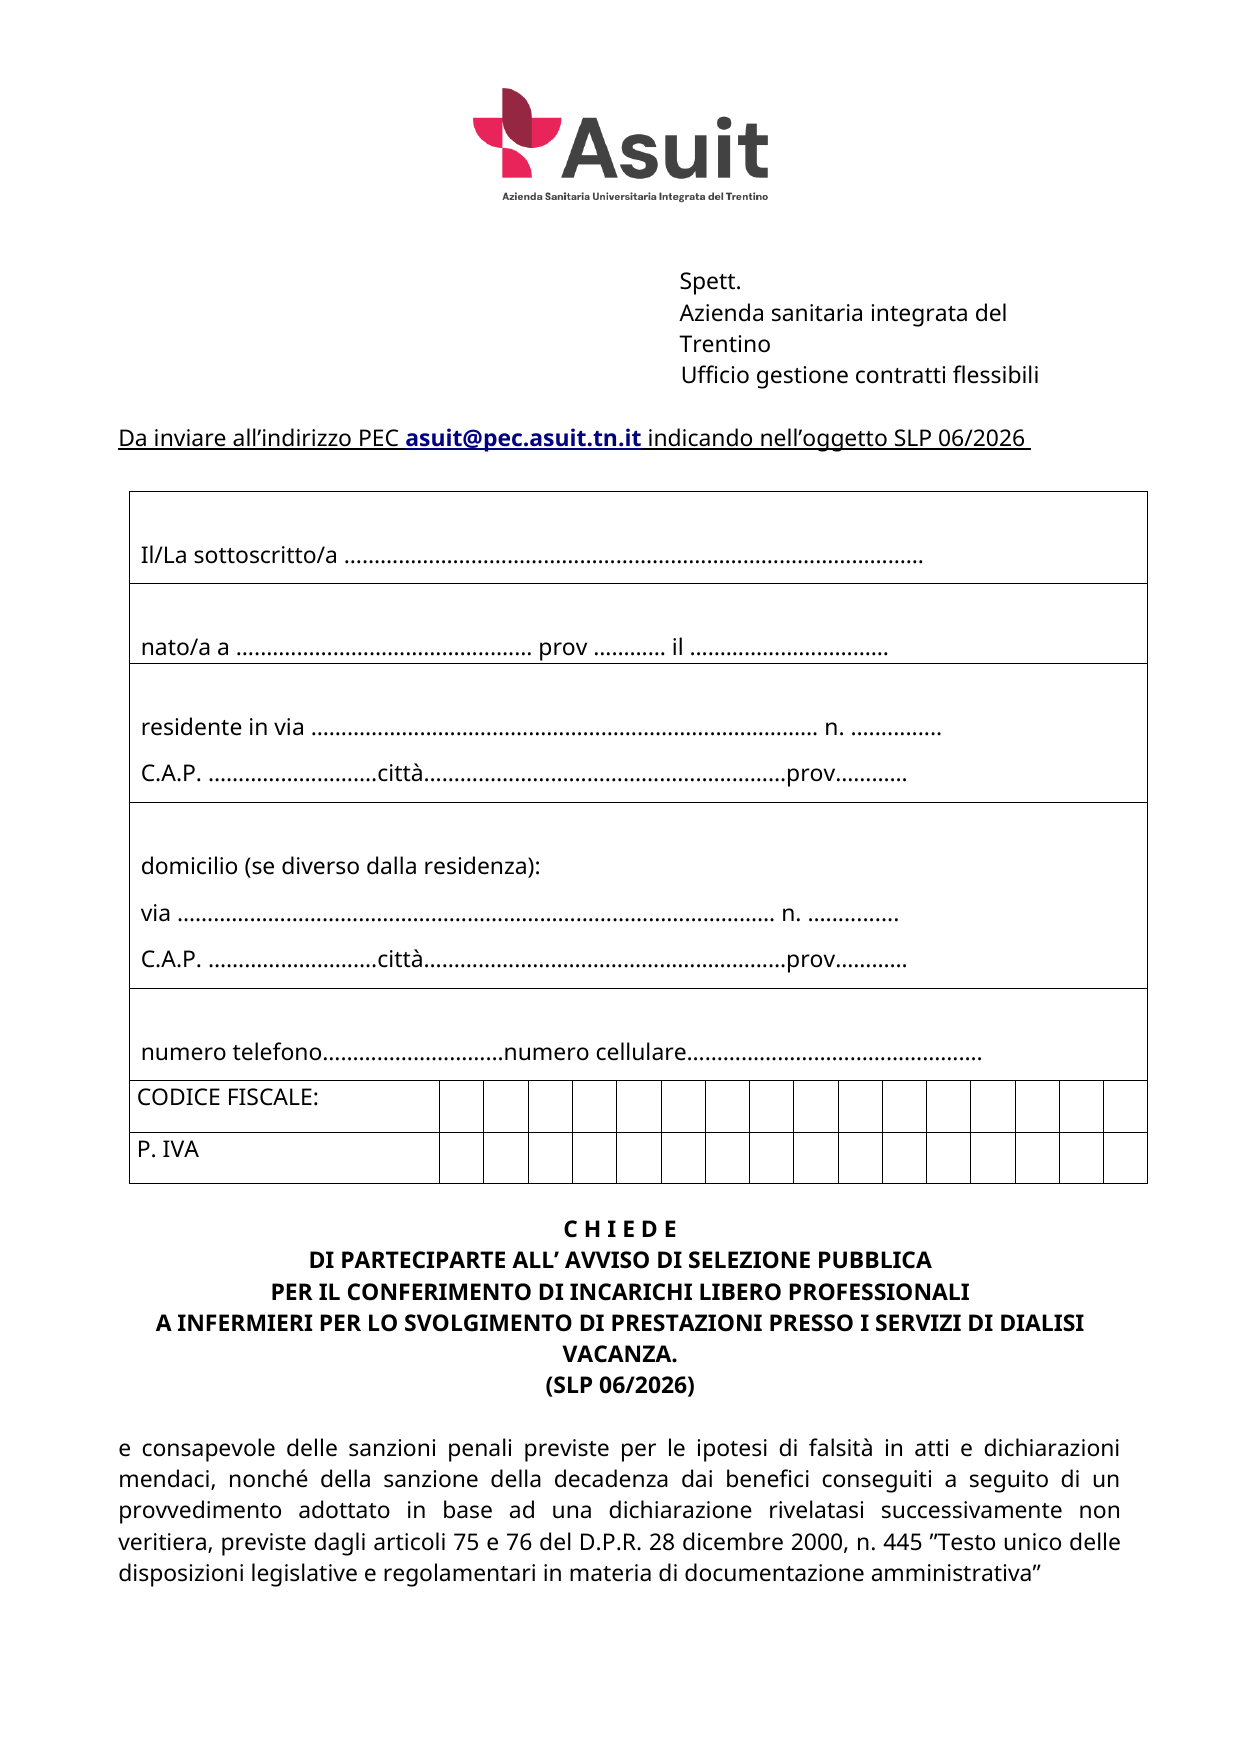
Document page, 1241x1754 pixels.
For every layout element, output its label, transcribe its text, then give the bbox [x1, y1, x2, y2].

table_cell [883, 1081, 926, 1132]
table_cell [750, 1081, 793, 1132]
table_cell [529, 1081, 572, 1132]
table_cell [706, 1133, 749, 1183]
table_cell [750, 1133, 793, 1183]
table_cell CODICE FISCALE: [130, 1081, 439, 1132]
table_cell [662, 1133, 705, 1183]
table_cell [1104, 1133, 1147, 1183]
table_cell [662, 1081, 705, 1132]
table_cell [529, 1133, 572, 1183]
table_cell [706, 1081, 749, 1132]
table_cell [971, 1133, 1015, 1183]
table_cell [1104, 1081, 1147, 1132]
table_cell [883, 1133, 926, 1183]
table_cell [1060, 1133, 1103, 1183]
table_cell [440, 1133, 483, 1183]
table_cell [573, 1081, 616, 1132]
text Spett. [192, 265, 1131, 296]
table_cell [1016, 1081, 1059, 1132]
text C H I E D E [118, 1213, 1121, 1244]
table_cell [573, 1133, 616, 1183]
text Da inviare all’indirizzo PEC asuit@pec.asuit.tn.it indicando nell’oggetto SLP 06/2026 [118, 421, 1122, 453]
table_cell [617, 1133, 661, 1183]
table_cell [794, 1081, 838, 1132]
table_cell [839, 1133, 882, 1183]
text PER IL CONFERIMENTO DI INCARICHI LIBERO PROFESSIONALI [118, 1275, 1122, 1307]
text e consapevole delle sanzioni penali previste per le ipotesi di falsità in atti e dichiarazioni mendaci, nonché della sanzione della decadenza dai benefici conseguiti a seguito di un provvedimento adottato in base ad una dichiarazione rivelatasi successivamente non veritiera, previste dagli articoli 75 e 76 del D.P.R. 28 dicembre 2000, n. 445 ”Testo unico delle disposizioni legislative e regolamentari in materia di documentazione amministrativa” [118, 1432, 1122, 1588]
table_cell numero telefono…………………………numero cellulare…………………………………………. [130, 989, 1147, 1080]
table_cell nato/a a ….………………………………...…… prov ………… il …………………………… [130, 584, 1147, 662]
table_cell [839, 1081, 882, 1132]
table_cell [440, 1081, 483, 1132]
table_cell [927, 1133, 970, 1183]
table_cell P. IVA [130, 1133, 439, 1183]
table_cell [617, 1081, 661, 1132]
table_cell [484, 1133, 528, 1183]
table_header Il/La sottoscritto/a …………………………………………………………………………………… [130, 492, 1147, 583]
table_cell [927, 1081, 970, 1132]
table_cell residente in via ………………………………………………………………………… n. …............ C.A.P. ……………………….città……………………………………………………prov………… [130, 664, 1147, 802]
text Ufficio gestione contratti flessibili [681, 359, 1122, 390]
table_cell [1060, 1081, 1103, 1132]
table_cell [971, 1081, 1015, 1132]
table_cell [794, 1133, 838, 1183]
text DI PARTECIPARTE ALL’ AVVISO DI SELEZIONE PUBBLICA [118, 1244, 1122, 1275]
text Azienda sanitaria integrata del Trentino [192, 296, 1131, 359]
table_cell [1016, 1133, 1059, 1183]
text a INFERMIERI PER LO SVOLGIMENTO DI PRESTAZIONI PRESSO I SERVIZI DI DIALISI VACANZA. [118, 1307, 1122, 1369]
text (SLP 06/2026) [118, 1369, 1122, 1400]
table_cell domicilio (se diverso dalla residenza): via ……………………………………………………………………………………… n. …............ C.A.P. ……………………….città……………………………………………………prov………… [130, 803, 1147, 988]
table_cell [484, 1081, 528, 1132]
